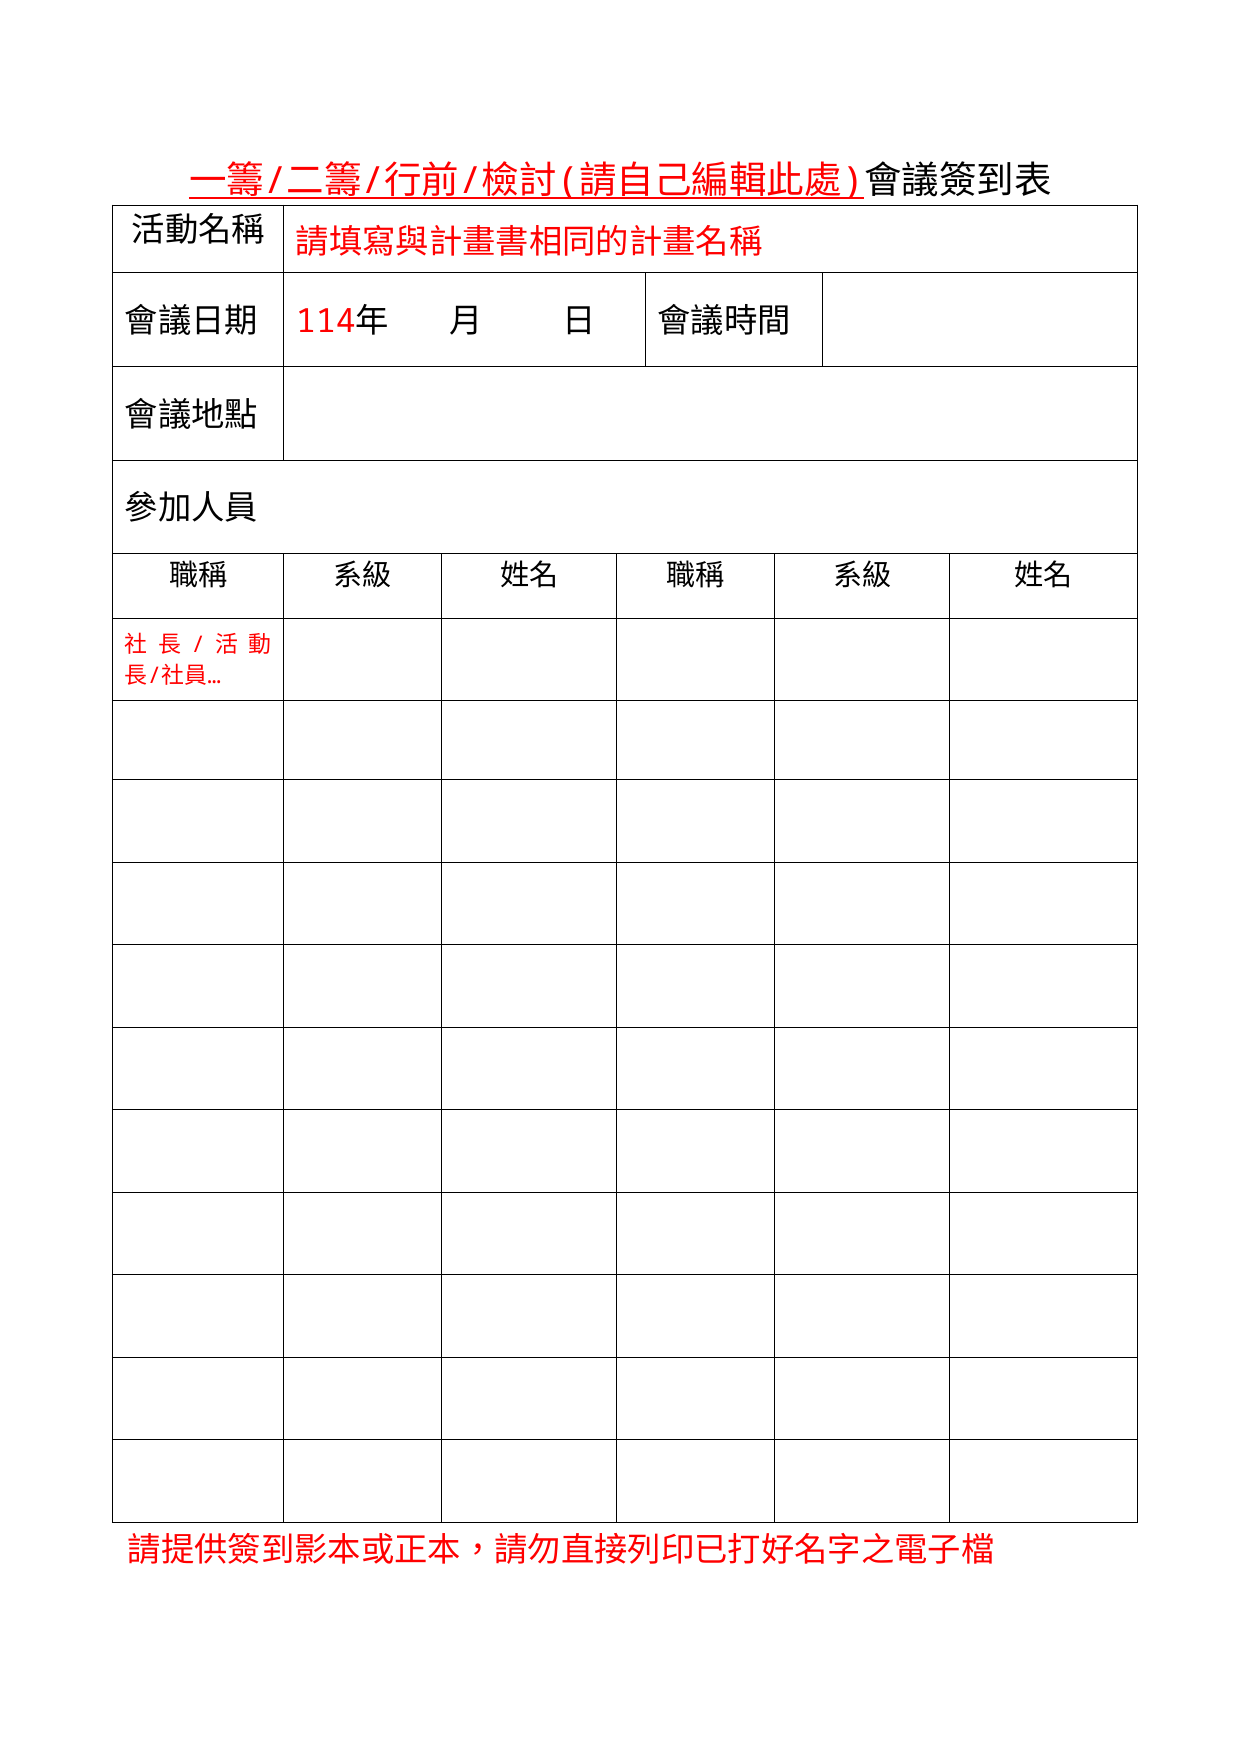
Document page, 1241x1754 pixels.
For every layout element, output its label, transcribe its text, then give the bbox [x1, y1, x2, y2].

table_header 請填寫與計畫書相同的計畫名稱 [284, 206, 1137, 272]
table_cell [775, 945, 949, 1027]
table_cell [113, 1028, 283, 1109]
table_cell [617, 1440, 774, 1522]
table_cell [823, 273, 1137, 366]
table_cell [284, 701, 441, 779]
table_cell [617, 619, 774, 700]
table_cell [442, 945, 616, 1027]
table_cell [617, 945, 774, 1027]
table_cell 參加人員 [113, 461, 1137, 553]
table_cell [113, 863, 283, 944]
table_cell [442, 1275, 616, 1357]
table_cell [617, 1358, 774, 1439]
table_cell 職稱 [617, 554, 774, 618]
table_cell [442, 619, 616, 700]
table_cell [442, 1358, 616, 1439]
table_cell [775, 1358, 949, 1439]
table_cell [617, 1193, 774, 1274]
table_cell [775, 1028, 949, 1109]
table_cell [284, 1440, 441, 1522]
table_cell [950, 1028, 1137, 1109]
table_cell 114年 月 日 [284, 273, 645, 366]
text 請提供簽到影本或正本，請勿直接列印已打好名字之電子檔 [112, 1523, 1128, 1571]
table_cell [442, 1028, 616, 1109]
table_cell [284, 1028, 441, 1109]
table_cell [950, 863, 1137, 944]
table_cell 職稱 [113, 554, 283, 618]
table_cell [284, 367, 1137, 459]
table_cell [284, 945, 441, 1027]
table_cell [950, 701, 1137, 779]
table_cell [950, 780, 1137, 862]
table_cell [284, 619, 441, 700]
table_cell [442, 701, 616, 779]
table_cell [775, 1193, 949, 1274]
table_cell [113, 1358, 283, 1439]
table_cell [775, 1440, 949, 1522]
table_cell 系級 [284, 554, 441, 618]
table_cell 姓名 [950, 554, 1137, 618]
text 一籌/二籌/行前/檢討(請自己編輯此處)會議簽到表 [112, 150, 1128, 204]
table_cell [950, 1193, 1137, 1274]
table_cell [775, 863, 949, 944]
table_cell [113, 1110, 283, 1192]
table_cell [113, 945, 283, 1027]
table_cell [775, 701, 949, 779]
table_cell 系級 [775, 554, 949, 618]
table_cell [950, 1358, 1137, 1439]
table_cell [442, 863, 616, 944]
table_cell [284, 1275, 441, 1357]
table_cell [113, 1193, 283, 1274]
table_cell [113, 701, 283, 779]
table_cell [950, 619, 1137, 700]
table_cell [950, 1275, 1137, 1357]
table_cell [284, 1193, 441, 1274]
table_cell [617, 863, 774, 944]
table_cell [950, 945, 1137, 1027]
table_cell [113, 1275, 283, 1357]
table_cell [775, 1110, 949, 1192]
table_cell [442, 1110, 616, 1192]
table_cell [442, 780, 616, 862]
table_cell [617, 1028, 774, 1109]
table_cell [775, 619, 949, 700]
table_cell [775, 780, 949, 862]
table_cell [617, 701, 774, 779]
table_cell [113, 780, 283, 862]
table_cell 會議時間 [646, 273, 822, 366]
table_cell [284, 1358, 441, 1439]
table_cell [113, 1440, 283, 1522]
table_cell 會議日期 [113, 273, 283, 366]
table_cell [617, 780, 774, 862]
table_cell [950, 1110, 1137, 1192]
table_cell [284, 780, 441, 862]
table_cell [775, 1275, 949, 1357]
table_cell [617, 1275, 774, 1357]
table_cell 社長/活動長/社員… [113, 619, 283, 700]
table_cell [284, 1110, 441, 1192]
table_header 活動名稱 [113, 206, 283, 272]
table_cell [442, 1440, 616, 1522]
table_cell [950, 1440, 1137, 1522]
table_cell [284, 863, 441, 944]
table_cell [442, 1193, 616, 1274]
table_cell 會議地點 [113, 367, 283, 459]
table_cell [617, 1110, 774, 1192]
table_cell 姓名 [442, 554, 616, 618]
